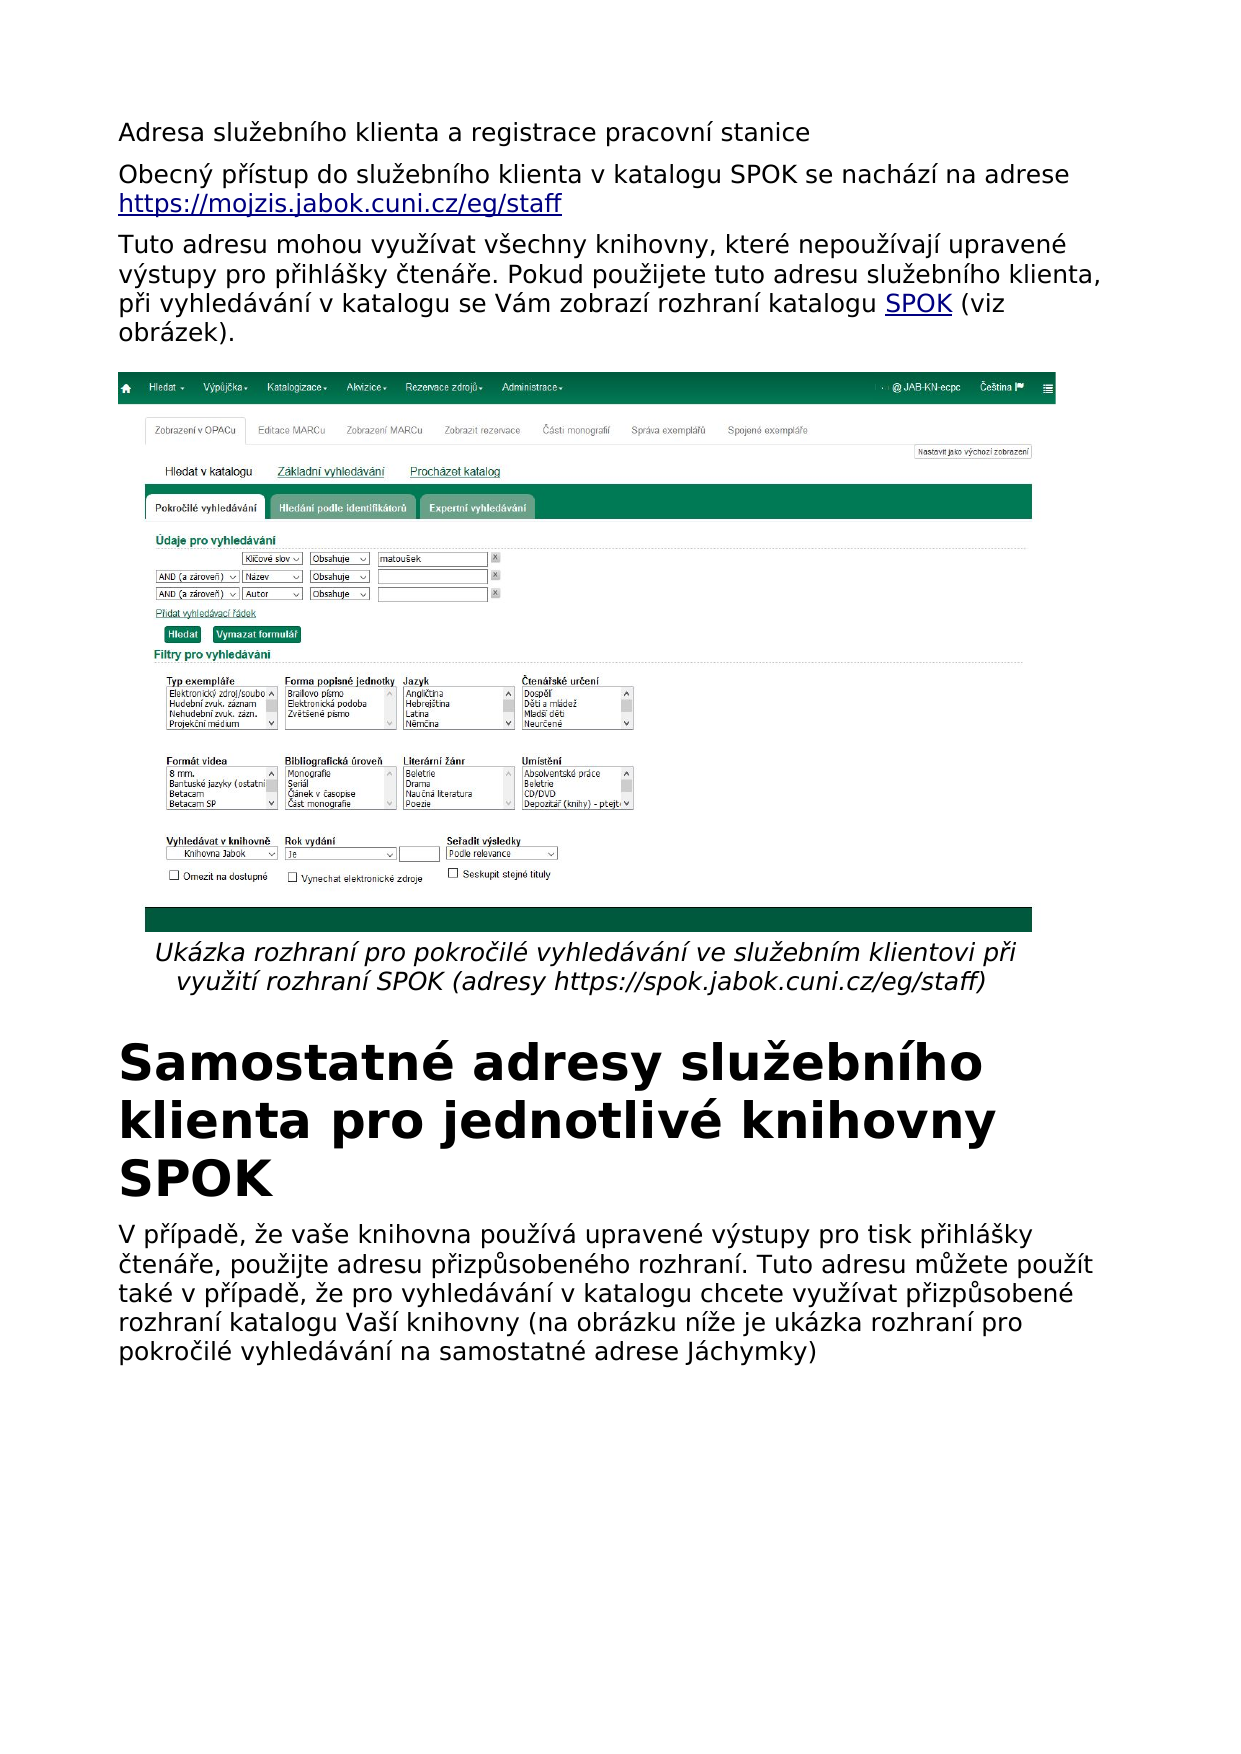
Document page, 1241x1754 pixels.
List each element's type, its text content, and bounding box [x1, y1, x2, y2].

picture [118, 372, 1056, 932]
text V případě, že vaše knihovna používá upravené výstupy pro tisk přihlášky čtenáře, použijte adresu přizpůsobeného rozhraní. Tuto adresu můžete použít také v případě, že pro vyhledávání v katalogu chcete využívat přizpůsobené rozhraní katalogu Vaší knihovny (na obrázku níže je ukázka rozhraní pro pokročilé vyhledávání na samostatné adrese Jáchymky) [118, 1221, 1122, 1367]
subtitle Samostatné adresy služebního klienta pro jednotlivé knihovny SPOK [118, 1033, 1122, 1208]
text Obecný přístup do služebního klienta v katalogu SPOK se nachází na adrese https://mojzis.jabok.cuni.cz/eg/staff [118, 160, 1122, 218]
text Ukázka rozhraní pro pokročilé vyhledávání ve služebním klientovi při využití rozhraní SPOK (adresy https://spok.jabok.cuni.cz/eg/staff) [118, 932, 1056, 996]
text Adresa služebního klienta a registrace pracovní stanice [118, 118, 1122, 147]
text Tuto adresu mohou využívat všechny knihovny, které nepoužívají upravené výstupy pro přihlášky čtenáře. Pokud použijete tuto adresu služebního klienta, při vyhledávání v katalogu se Vám zobrazí rozhraní katalogu SPOK (viz obrázek). [118, 231, 1122, 347]
